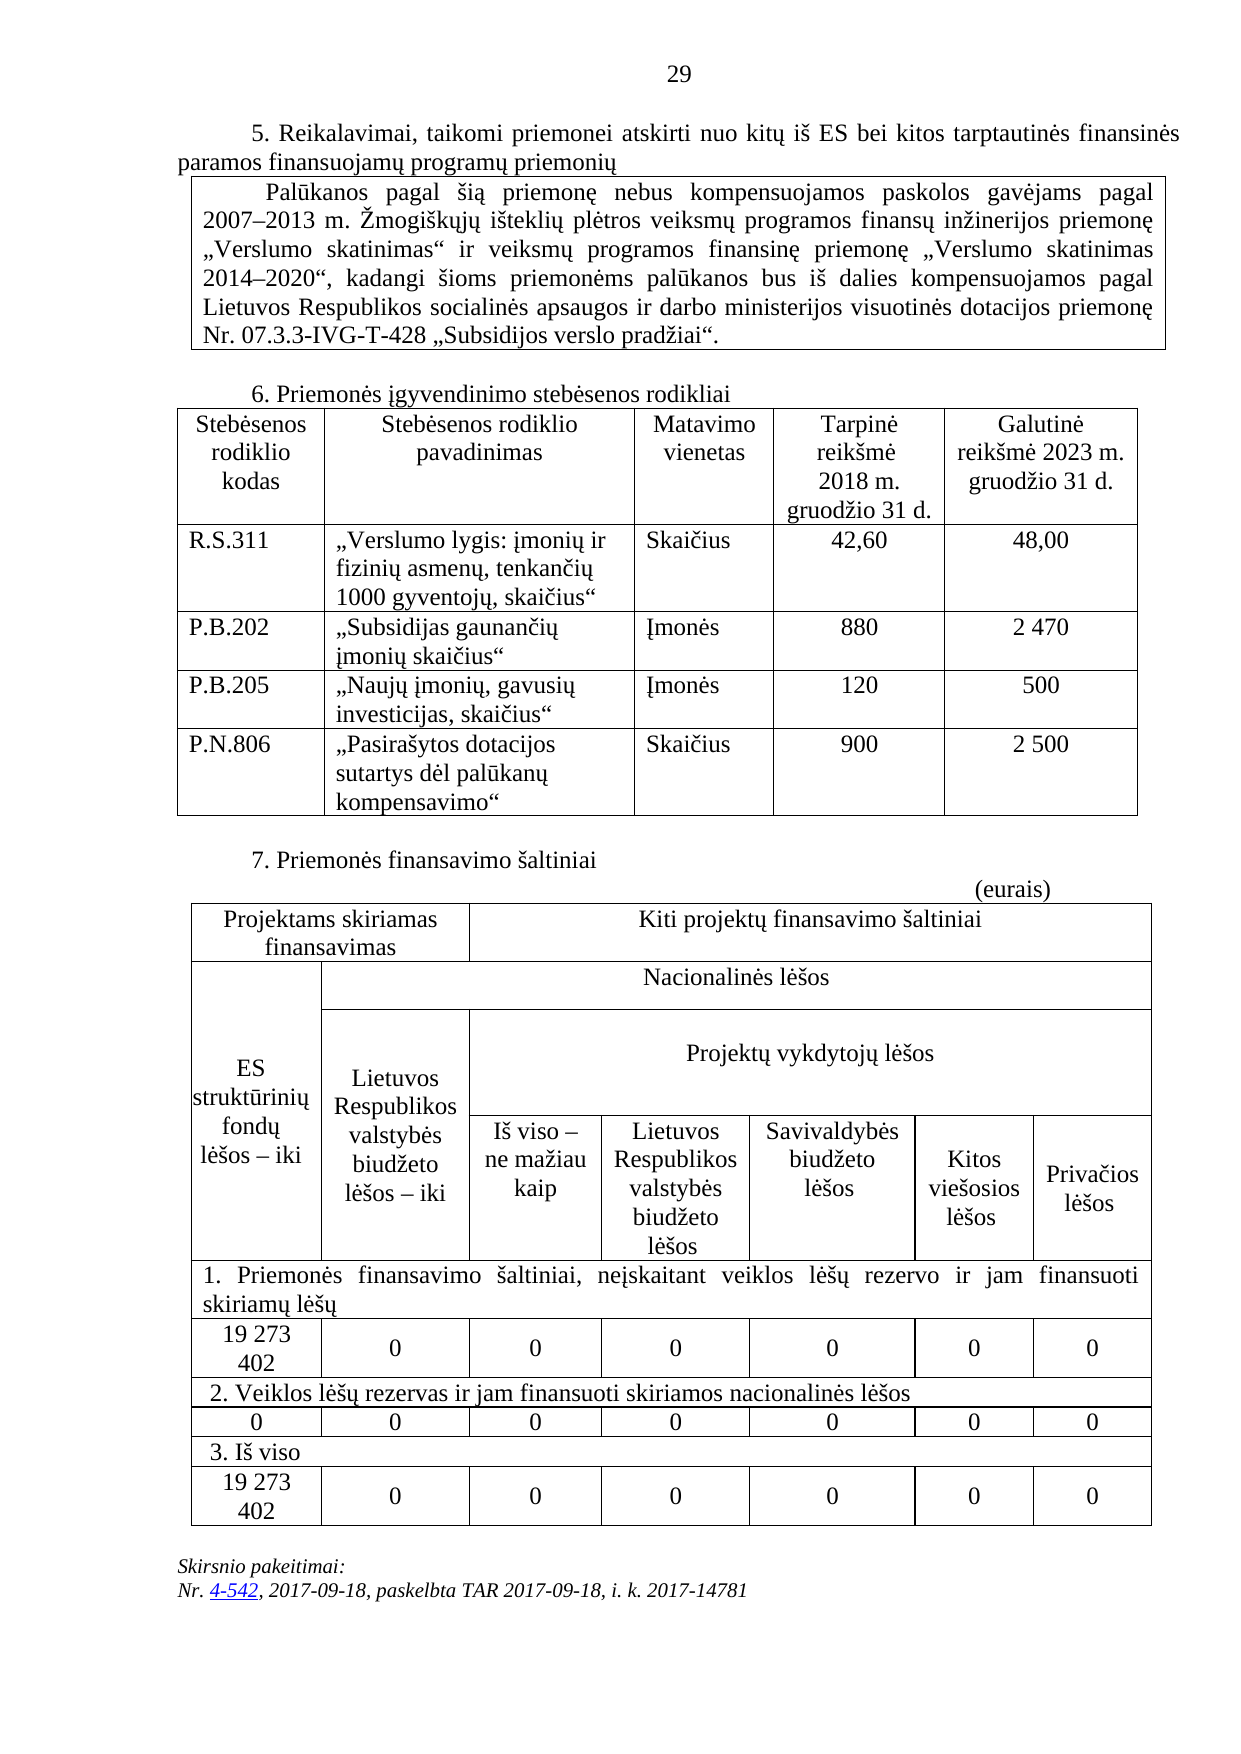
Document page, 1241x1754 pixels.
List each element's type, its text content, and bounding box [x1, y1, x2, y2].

table_cell Lietuvos Respublikos valstybės biudžeto lėšos – iki [322, 1010, 469, 1259]
table_cell 19 273 402 [192, 1467, 321, 1524]
table_header Matavimo vienetas [635, 409, 773, 524]
table_cell 2. Veiklos lėšų rezervas ir jam finansuoti skiriamos nacionalinės lėšos [192, 1378, 1151, 1406]
table_cell 2 500 [945, 729, 1137, 815]
text 5. Reikalavimai, taikomi priemonei atskirti nuo kitų iš ES bei kitos tarptautinės finansinės paramos finansuojamų programų priemonių [177, 118, 1181, 176]
table_cell Skaičius [635, 525, 773, 611]
table_cell Skaičius [635, 729, 773, 815]
table_cell 0 [192, 1408, 321, 1436]
table_cell 0 [322, 1408, 469, 1436]
table_cell 0 [470, 1319, 601, 1377]
text (eurais) [974, 874, 1181, 903]
table_cell 1. Priemonės finansavimo šaltiniai, neįskaitant veiklos lėšų rezervo ir jam finansuoti skiriamų lėšų [192, 1261, 1151, 1318]
table_cell 42,60 [774, 525, 944, 611]
table_cell 900 [774, 729, 944, 815]
text Skirsnio pakeitimai: [177, 1554, 1181, 1578]
table_cell „Pasirašytos dotacijos sutartys dėl palūkanų kompensavimo“ [325, 729, 634, 815]
text Nr. 4-542, 2017-09-18, paskelbta TAR 2017-09-18, i. k. 2017-14781 [177, 1578, 1181, 1602]
table_cell P.B.202 [178, 612, 324, 669]
table_cell Projektų vykdytojų lėšos [470, 1010, 1151, 1115]
table_cell 0 [1034, 1319, 1151, 1377]
table_cell 120 [774, 671, 944, 728]
table_header Palūkanos pagal šią priemonę nebus kompensuojamos paskolos gavėjams pagal 2007–2013 m. Žmogiškųjų išteklių plėtros veiksmų programos finansų inžinerijos priemonę „Verslumo skatinimas“ ir veiksmų programos finansinę priemonę „Verslumo skatinimas 2014–2020“, kadangi šioms priemonėms palūkanos bus iš dalies kompensuojamos pagal Lietuvos Respublikos socialinės apsaugos ir darbo ministerijos visuotinės dotacijos priemonę Nr. 07.3.3-IVG-T-428 „Subsidijos verslo pradžiai“. [192, 177, 1165, 349]
table_cell Kitos viešosios lėšos [916, 1116, 1033, 1259]
table_cell 0 [750, 1408, 914, 1436]
table_cell Savivaldybės biudžeto lėšos [750, 1116, 914, 1259]
table_cell 500 [945, 671, 1137, 728]
table_cell 3. Iš viso [192, 1437, 1151, 1466]
table_cell Įmonės [635, 671, 773, 728]
table_header Tarpinė reikšmė 2018 m. gruodžio 31 d. [774, 409, 944, 524]
table_cell ES struktūrinių fondų lėšos – iki [192, 962, 321, 1259]
table_cell 48,00 [945, 525, 1137, 611]
table_cell 0 [322, 1467, 469, 1524]
table_header Stebėsenos rodiklio pavadinimas [325, 409, 634, 524]
table_cell R.S.311 [178, 525, 324, 611]
table_header Galutinė reikšmė 2023 m. gruodžio 31 d. [945, 409, 1137, 524]
table_cell 0 [916, 1319, 1033, 1377]
table_cell 2 470 [945, 612, 1137, 669]
table_cell 0 [1034, 1408, 1151, 1436]
table_cell Lietuvos Respublikos valstybės biudžeto lėšos [602, 1116, 749, 1259]
table_cell 0 [470, 1408, 601, 1436]
table_header Stebėsenos rodiklio kodas [178, 409, 324, 524]
table_cell 0 [750, 1467, 914, 1524]
table_cell 0 [750, 1319, 914, 1377]
table_cell 0 [322, 1319, 469, 1377]
table_cell 880 [774, 612, 944, 669]
table_cell Iš viso – ne mažiau kaip [470, 1116, 601, 1259]
table_cell 0 [602, 1467, 749, 1524]
table_cell Įmonės [635, 612, 773, 669]
table_cell 0 [916, 1408, 1033, 1436]
table_cell 19 273 402 [192, 1319, 321, 1377]
table_cell Privačios lėšos [1034, 1116, 1151, 1259]
text 7. Priemonės finansavimo šaltiniai [251, 845, 1181, 874]
table_cell „Subsidijas gaunančių įmonių skaičius“ [325, 612, 634, 669]
table_header Projektams skiriamas finansavimas [192, 904, 469, 961]
table_cell 0 [916, 1467, 1033, 1524]
table_cell 0 [470, 1467, 601, 1524]
table_cell Nacionalinės lėšos [322, 962, 1151, 1008]
table_header Kiti projektų finansavimo šaltiniai [470, 904, 1151, 961]
text 6. Priemonės įgyvendinimo stebėsenos rodikliai [177, 379, 1181, 408]
table_cell P.N.806 [178, 729, 324, 815]
table_cell „Naujų įmonių, gavusių investicijas, skaičius“ [325, 671, 634, 728]
table_cell P.B.205 [178, 671, 324, 728]
table_cell 0 [602, 1408, 749, 1436]
table_cell „Verslumo lygis: įmonių ir fizinių asmenų, tenkančių 1000 gyventojų, skaičius“ [325, 525, 634, 611]
table_cell 0 [1034, 1467, 1151, 1524]
table_cell 0 [602, 1319, 749, 1377]
